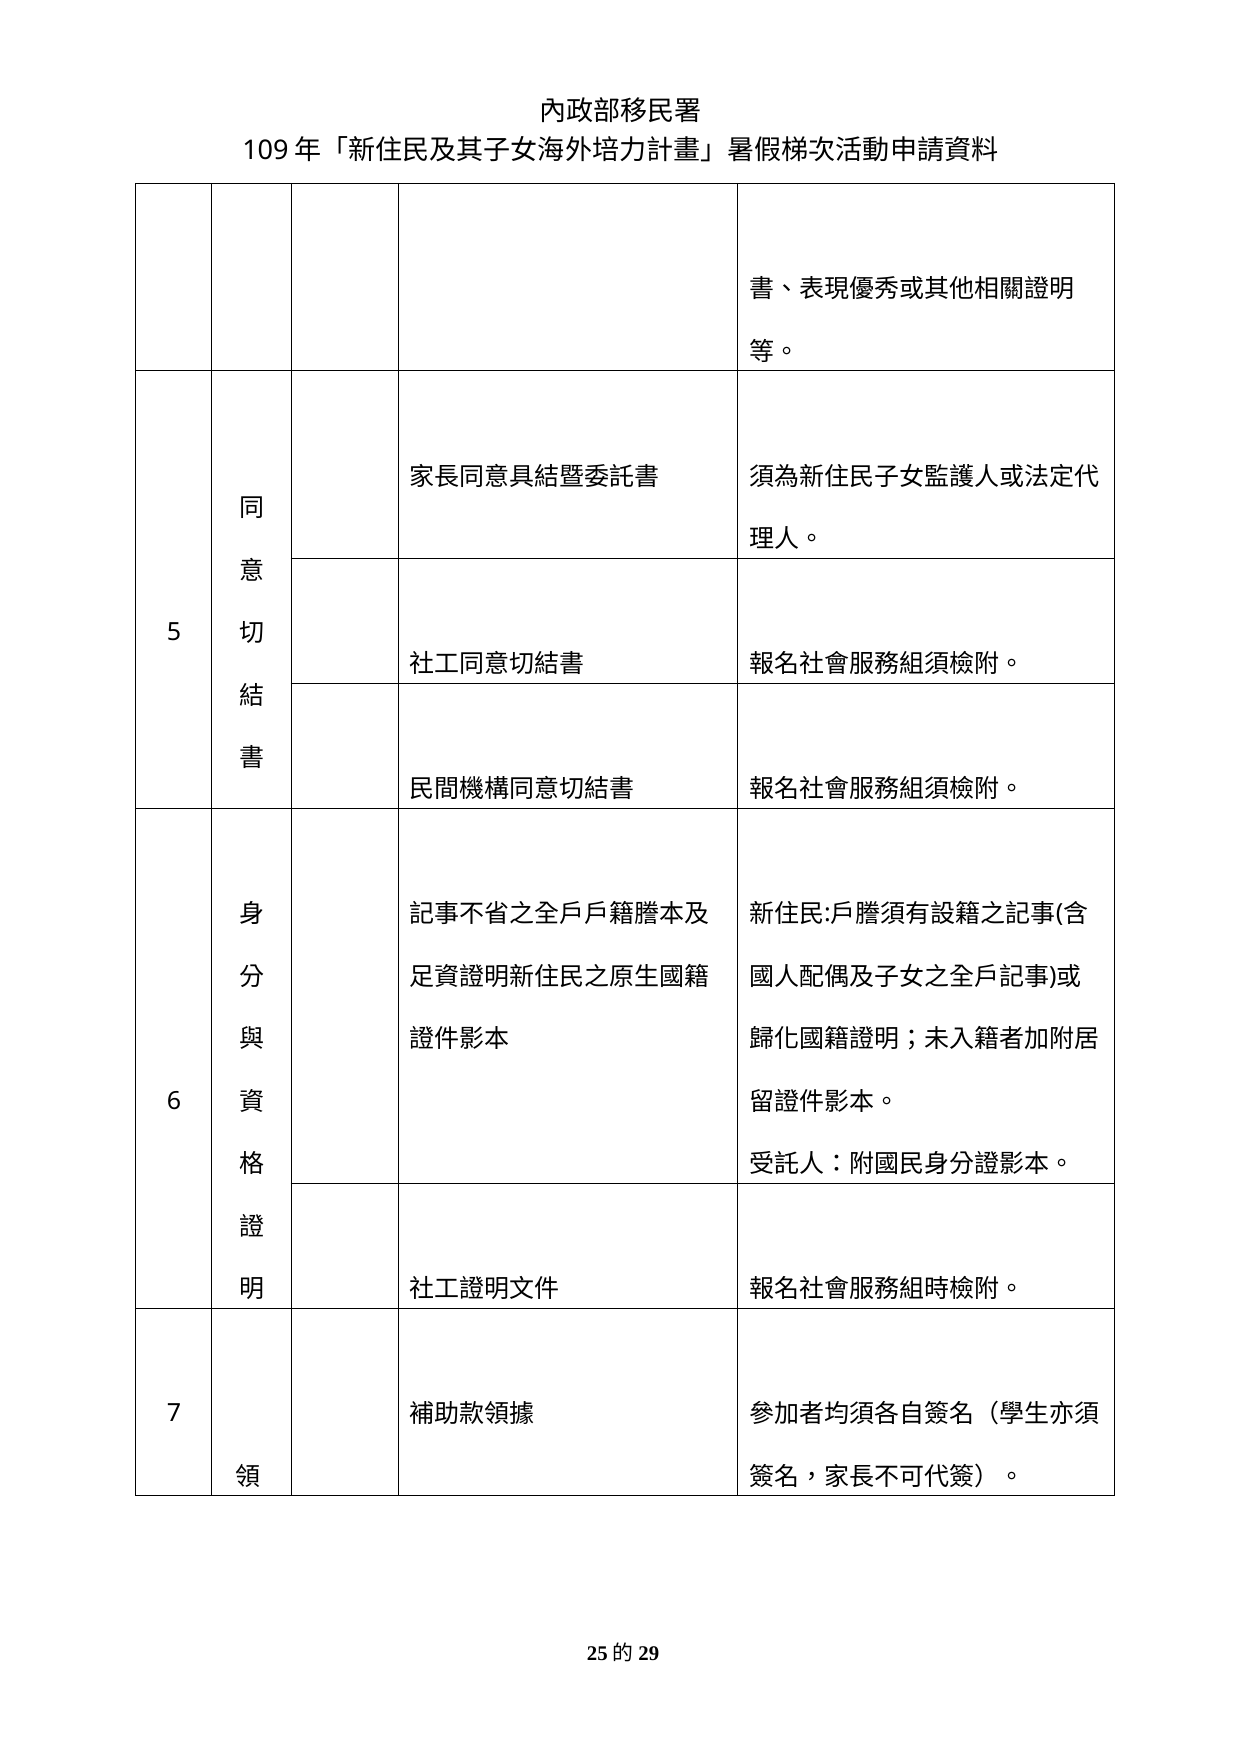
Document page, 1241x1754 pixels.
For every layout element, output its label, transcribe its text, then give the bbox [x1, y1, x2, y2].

table_cell 7 [136, 1309, 211, 1495]
table_cell [136, 184, 211, 370]
table_cell 新住民:戶謄須有設籍之記事(含國人配偶及子女之全戶記事)或歸化國籍證明；未入籍者加附居留證件影本。 受託人：附國民身分證影本。 [738, 809, 1114, 1183]
table_cell [292, 184, 398, 370]
table_cell 報名社會服務組須檢附。 [738, 684, 1114, 808]
table_cell 補助款領據 [399, 1309, 737, 1495]
table_cell 6 [136, 809, 211, 1308]
table_cell [292, 809, 398, 1183]
table_cell [292, 371, 398, 558]
table_cell 民間機構同意切結書 [399, 684, 737, 808]
table_cell 報名社會服務組須檢附。 [738, 559, 1114, 683]
table_cell [212, 184, 291, 370]
table_cell 社工同意切結書 [399, 559, 737, 683]
table_cell 5 [136, 371, 211, 808]
table_cell 身分與資格證明 [212, 809, 291, 1308]
table_cell [292, 559, 398, 683]
table_cell [292, 1309, 398, 1495]
table_cell [292, 684, 398, 808]
table_cell 社工證明文件 [399, 1184, 737, 1308]
table_cell 家長同意具結暨委託書 [399, 371, 737, 558]
table_cell 報名社會服務組時檢附。 [738, 1184, 1114, 1308]
table_cell [399, 184, 737, 370]
table_cell 同意切結書 [212, 371, 291, 808]
table_cell [292, 1184, 398, 1308]
table_cell 參加者均須各自簽名（學生亦須簽名，家長不可代簽）。 [738, 1309, 1114, 1495]
table_cell 領 [212, 1309, 291, 1495]
table_cell 須為新住民子女監護人或法定代理人。 [738, 371, 1114, 558]
table_cell 記事不省之全戶戶籍謄本及足資證明新住民之原生國籍證件影本 [399, 809, 737, 1183]
table_cell 書、表現優秀或其他相關證明等。 [738, 184, 1114, 370]
